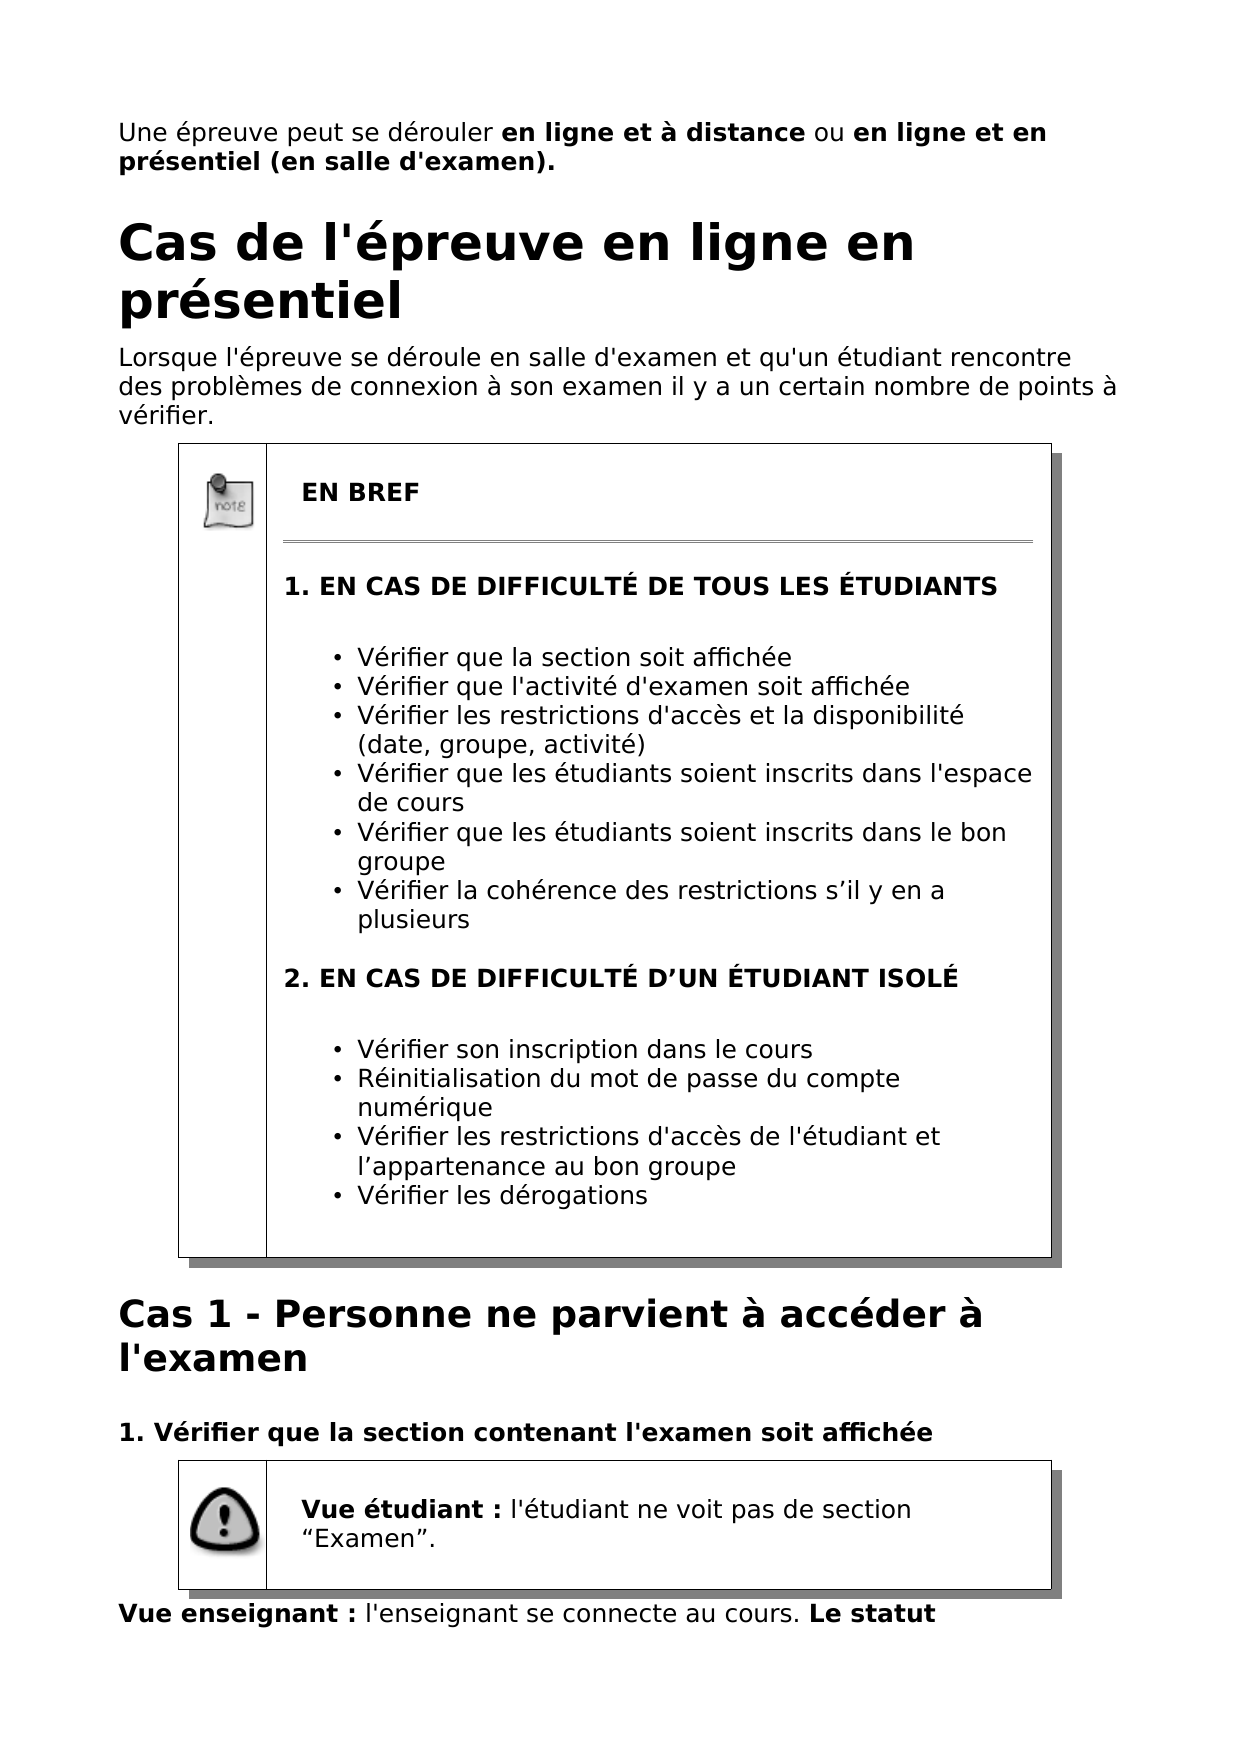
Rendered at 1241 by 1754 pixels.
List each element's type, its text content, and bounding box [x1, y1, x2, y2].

subtitle Cas de l'épreuve en ligne en présentiel [118, 214, 1122, 330]
text Une épreuve peut se dérouler en ligne et à distance ou en ligne et en présentiel (en salle d'examen). [118, 118, 1122, 176]
picture [190, 466, 266, 542]
text Lorsque l'épreuve se déroule en salle d'examen et qu'un étudiant rencontre des problèmes de connexion à son examen il y a un certain nombre de points à vérifier. [118, 343, 1122, 430]
table_header [179, 1461, 266, 1589]
subtitle Cas 1 - Personne ne parvient à accéder à l'examen [118, 1293, 1122, 1380]
picture [190, 1483, 266, 1559]
table_header [179, 444, 266, 1257]
table_header Vue étudiant : l'étudiant ne voit pas de section “Examen”. [267, 1461, 1051, 1589]
table_header EN BREF 1. EN CAS DE DIFFICULTÉ DE TOUS LES ÉTUDIANTS Vérifier que la section soit affichée Vérifier que l'activité d'examen soit affichée Vérifier les restrictions d'accès et la disponibilité (date, groupe, activité) Vérifier que les étudiants soient inscrits dans l'espace de cours Vérifier que les étudiants soient inscrits dans le bon groupe Vérifier la cohérence des restrictions s’il y en a plusieurs 2. EN CAS DE DIFFICULTÉ D’UN ÉTUDIANT ISOLÉ Vérifier son inscription dans le cours Réinitialisation du mot de passe du compte numérique Vérifier les restrictions d'accès de l'étudiant et l’appartenance au bon groupe Vérifier les dérogations [267, 444, 1051, 1257]
subtitle 1. Vérifier que la section contenant l'examen soit affichée [118, 1418, 1122, 1447]
text Vue enseignant : l'enseignant se connecte au cours. Le statut [118, 1599, 1122, 1629]
